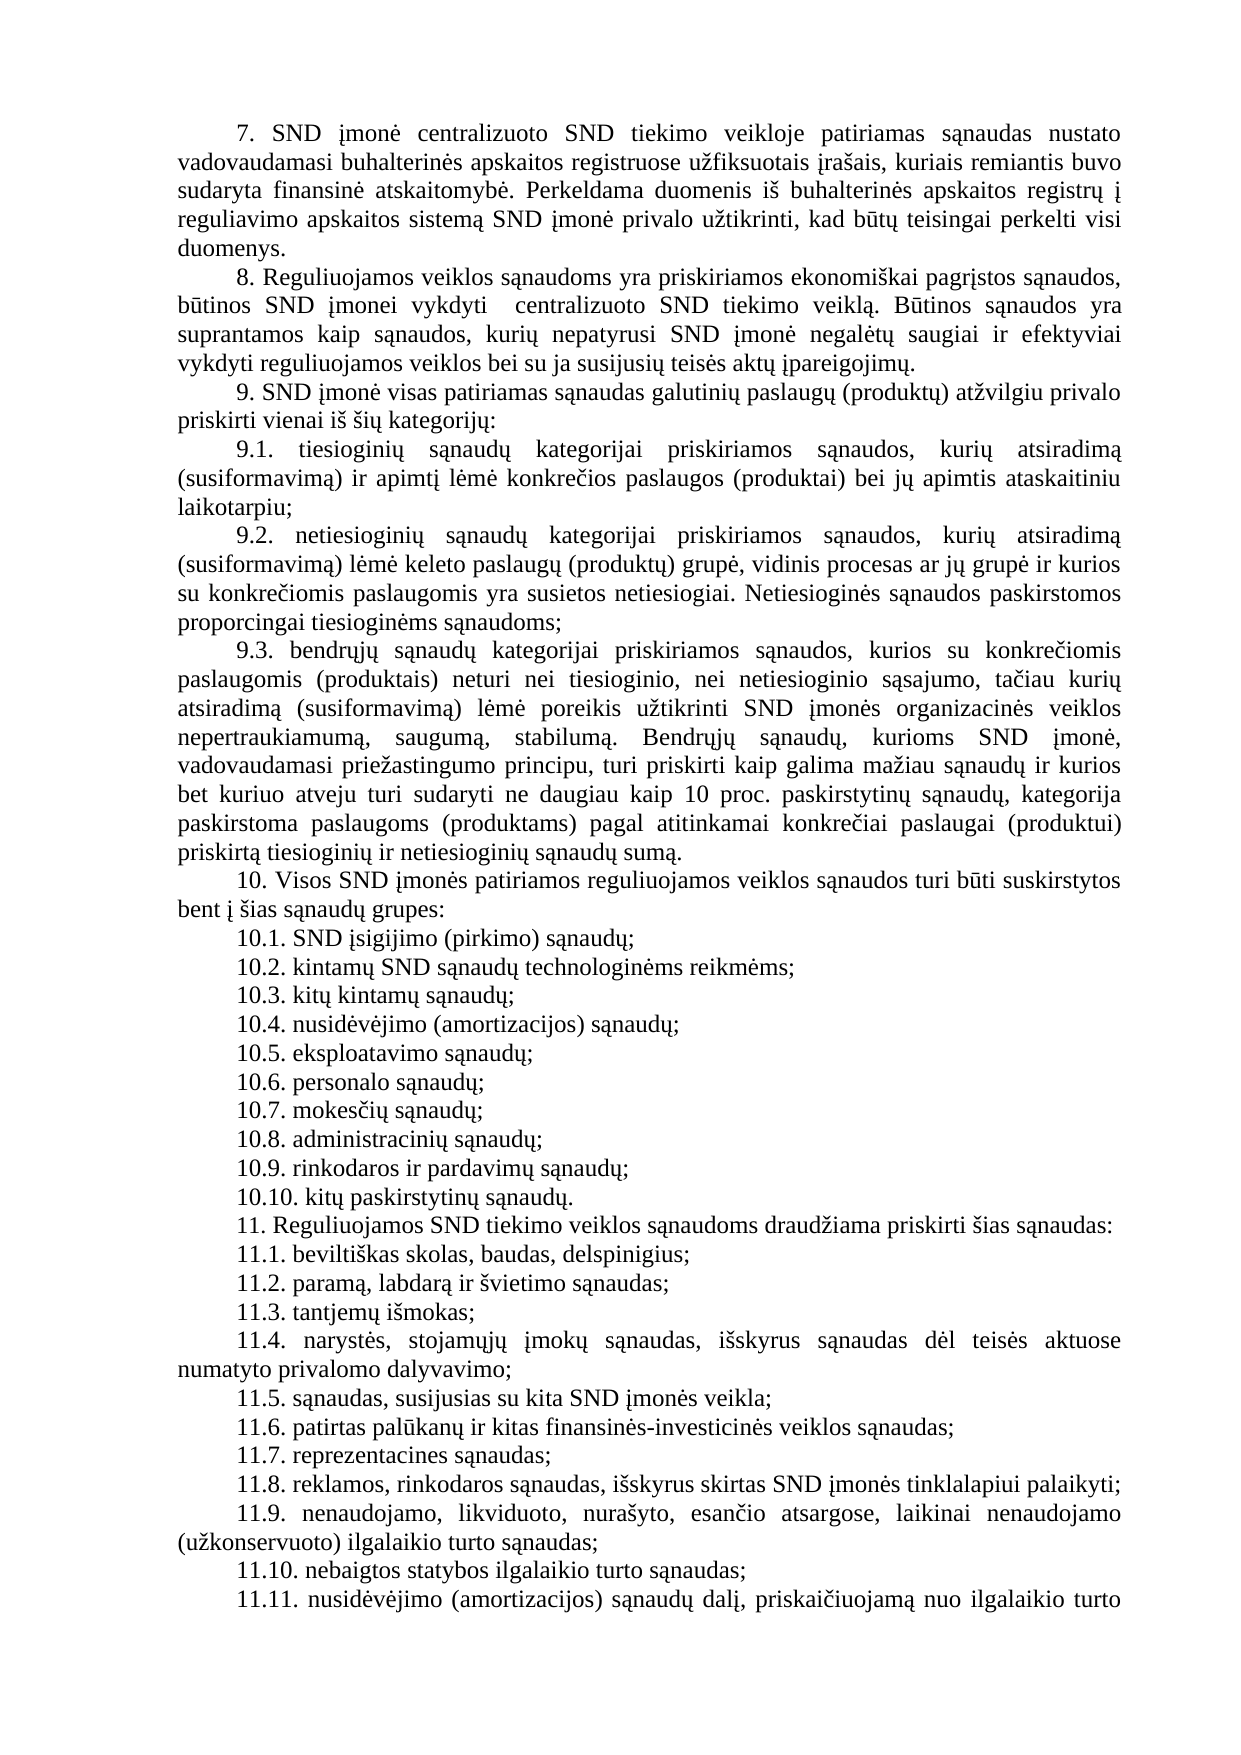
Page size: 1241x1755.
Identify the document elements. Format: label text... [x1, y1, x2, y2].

text 10.8. administracinių sąnaudų; [177, 1124, 1122, 1153]
text 10. Visos SND įmonės patiriamos reguliuojamos veiklos sąnaudos turi būti suskirstytos bent į šias sąnaudų grupes: [177, 866, 1122, 923]
text 10.4. nusidėvėjimo (amortizacijos) sąnaudų; [177, 1009, 1122, 1038]
text 8. Reguliuojamos veiklos sąnaudoms yra priskiriamos ekonomiškai pagrįstos sąnaudos, būtinos SND įmonei vykdyti centralizuoto SND tiekimo veiklą. Būtinos sąnaudos yra suprantamos kaip sąnaudos, kurių nepatyrusi SND įmonė negalėtų saugiai ir efektyviai vykdyti reguliuojamos veiklos bei su ja susijusių teisės aktų įpareigojimų. [177, 262, 1122, 377]
text 11.9. nenaudojamo, likviduoto, nurašyto, esančio atsargose, laikinai nenaudojamo (užkonservuoto) ilgalaikio turto sąnaudas; [177, 1498, 1122, 1556]
text 9.1. tiesioginių sąnaudų kategorijai priskiriamos sąnaudos, kurių atsiradimą (susiformavimą) ir apimtį lėmė konkrečios paslaugos (produktai) bei jų apimtis ataskaitiniu laikotarpiu; [177, 434, 1122, 521]
text 10.3. kitų kintamų sąnaudų; [177, 981, 1122, 1009]
text 11.1. beviltiškas skolas, baudas, delspinigius; [177, 1239, 1122, 1268]
text 11.11. nusidėvėjimo (amortizacijos) sąnaudų dalį, priskaičiuojamą nuo ilgalaikio turto [177, 1584, 1122, 1613]
text 7. SND įmonė centralizuoto SND tiekimo veikloje patiriamas sąnaudas nustato vadovaudamasi buhalterinės apskaitos registruose užfiksuotais įrašais, kuriais remiantis buvo sudaryta finansinė atskaitomybė. Perkeldama duomenis iš buhalterinės apskaitos registrų į reguliavimo apskaitos sistemą SND įmonė privalo užtikrinti, kad būtų teisingai perkelti visi duomenys. [177, 118, 1122, 262]
text 10.5. eksploatavimo sąnaudų; [177, 1038, 1122, 1067]
text 10.2. kintamų SND sąnaudų technologinėms reikmėms; [177, 952, 1122, 981]
text 11.3. tantjemų išmokas; [177, 1297, 1122, 1326]
text 10.10. kitų paskirstytinų sąnaudų. [177, 1182, 1122, 1211]
text 11.4. narystės, stojamųjų įmokų sąnaudas, išskyrus sąnaudas dėl teisės aktuose numatyto privalomo dalyvavimo; [177, 1326, 1122, 1383]
text 9.3. bendrųjų sąnaudų kategorijai priskiriamos sąnaudos, kurios su konkrečiomis paslaugomis (produktais) neturi nei tiesioginio, nei netiesioginio sąsajumo, tačiau kurių atsiradimą (susiformavimą) lėmė poreikis užtikrinti SND įmonės organizacinės veiklos nepertraukiamumą, saugumą, stabilumą. Bendrųjų sąnaudų, kurioms SND įmonė, vadovaudamasi priežastingumo principu, turi priskirti kaip galima mažiau sąnaudų ir kurios bet kuriuo atveju turi sudaryti ne daugiau kaip 10 proc. paskirstytinų sąnaudų, kategorija paskirstoma paslaugoms (produktams) pagal atitinkamai konkrečiai paslaugai (produktui) priskirtą tiesioginių ir netiesioginių sąnaudų sumą. [177, 636, 1122, 866]
text 11.8. reklamos, rinkodaros sąnaudas, išskyrus skirtas SND įmonės tinklalapiui palaikyti; [177, 1469, 1122, 1498]
text 11.10. nebaigtos statybos ilgalaikio turto sąnaudas; [177, 1556, 1122, 1584]
text 11.7. reprezentacines sąnaudas; [177, 1441, 1122, 1469]
text 10.1. SND įsigijimo (pirkimo) sąnaudų; [177, 923, 1122, 952]
text 10.7. mokesčių sąnaudų; [177, 1096, 1122, 1124]
text 11.5. sąnaudas, susijusias su kita SND įmonės veikla; [177, 1383, 1122, 1412]
text 11. Reguliuojamos SND tiekimo veiklos sąnaudoms draudžiama priskirti šias sąnaudas: [177, 1211, 1122, 1239]
text 10.6. personalo sąnaudų; [177, 1067, 1122, 1096]
text 9. SND įmonė visas patiriamas sąnaudas galutinių paslaugų (produktų) atžvilgiu privalo priskirti vienai iš šių kategorijų: [177, 377, 1122, 434]
text 10.9. rinkodaros ir pardavimų sąnaudų; [177, 1153, 1122, 1182]
text 11.2. paramą, labdarą ir švietimo sąnaudas; [177, 1268, 1122, 1297]
text 9.2. netiesioginių sąnaudų kategorijai priskiriamos sąnaudos, kurių atsiradimą (susiformavimą) lėmė keleto paslaugų (produktų) grupė, vidinis procesas ar jų grupė ir kurios su konkrečiomis paslaugomis yra susietos netiesiogiai. Netiesioginės sąnaudos paskirstomos proporcingai tiesioginėms sąnaudoms; [177, 521, 1122, 636]
text 11.6. patirtas palūkanų ir kitas finansinės-investicinės veiklos sąnaudas; [177, 1412, 1122, 1441]
